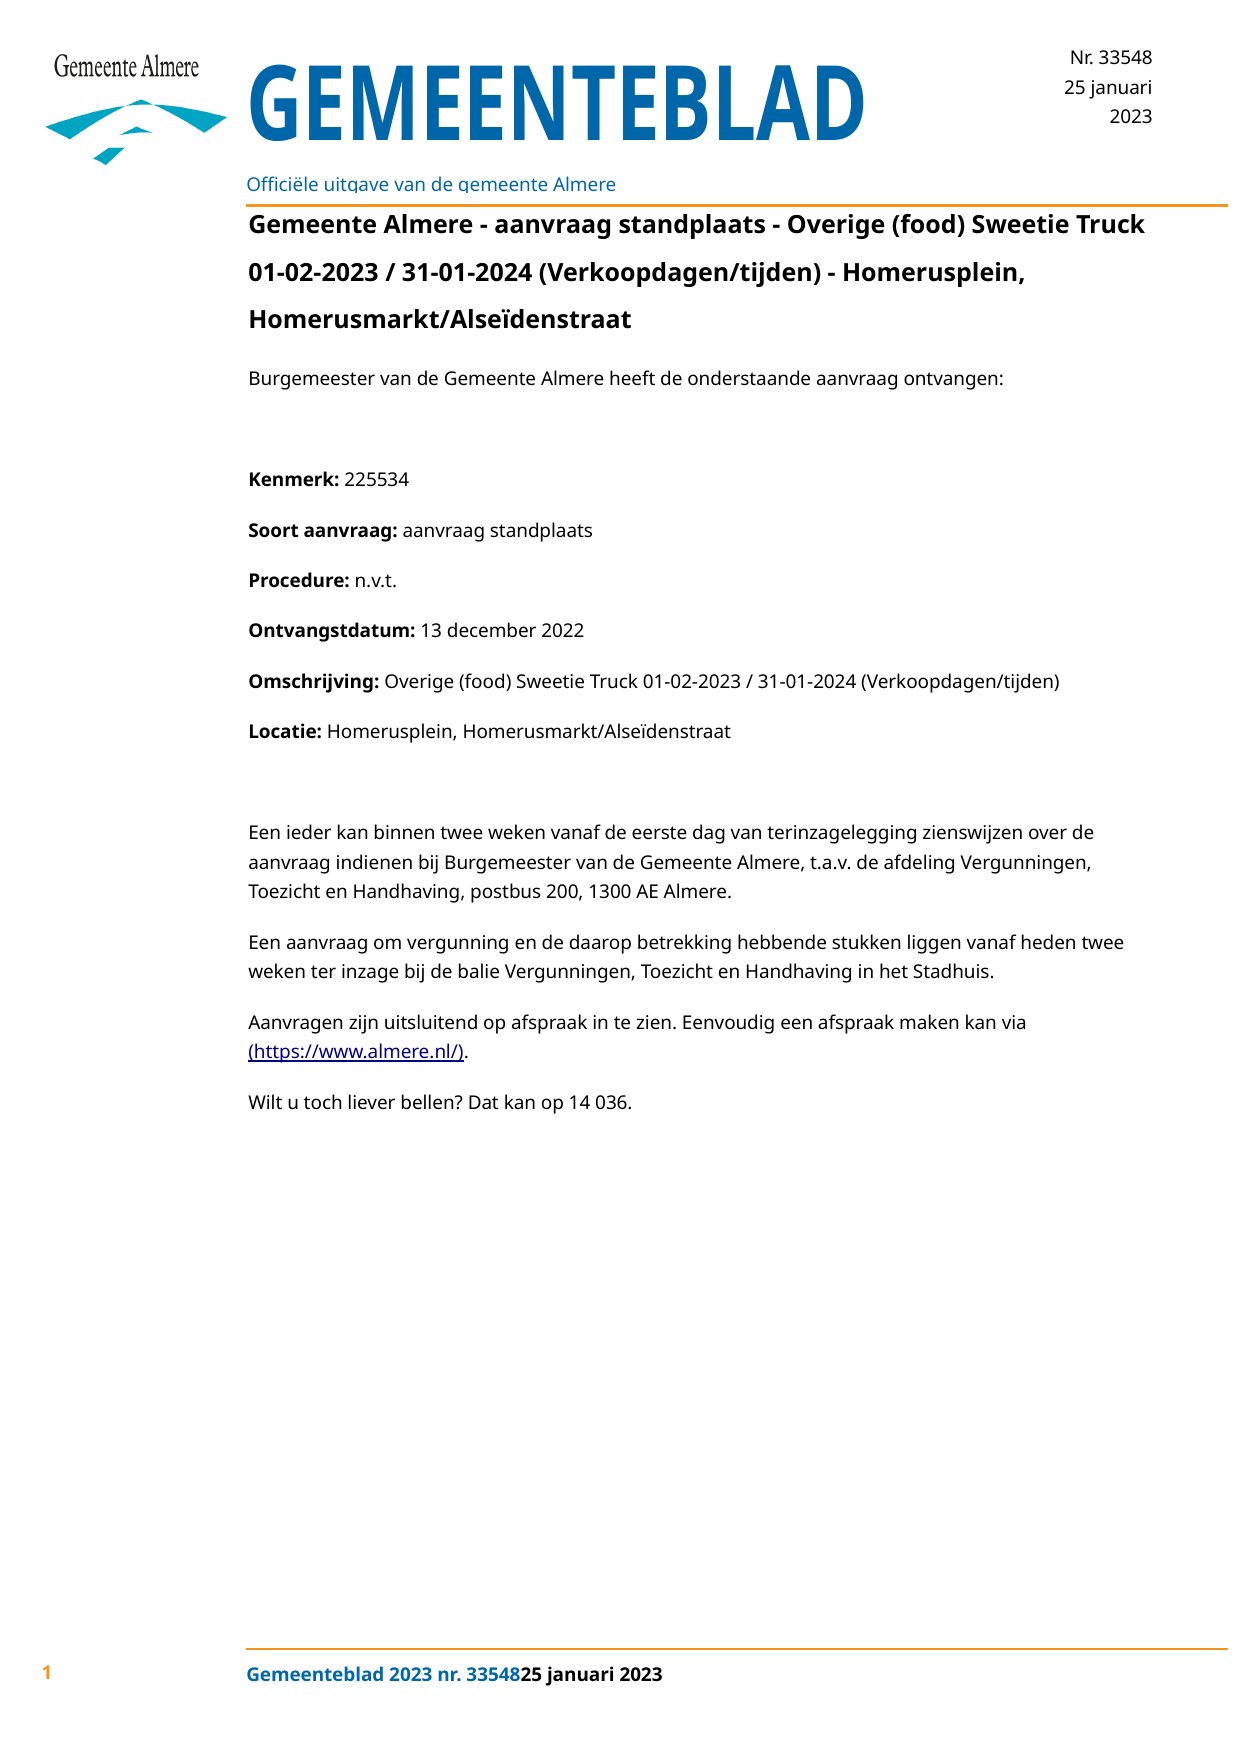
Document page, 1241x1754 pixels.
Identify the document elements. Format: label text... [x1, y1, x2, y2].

picture [41, 47, 231, 172]
text Een aanvraag om vergunning en de daarop betrekking hebbende stukken liggen vanaf heden twee weken ter inzage bij de balie Vergunningen, Toezicht en Handhaving in het Stadhuis. [248, 929, 1152, 984]
text Een ieder kan binnen twee weken vanaf de eerste dag van terinzagelegging zienswijzen over de aanvraag indienen bij Burgemeester van de Gemeente Almere, t.a.v. de afdeling Vergunningen, Toezicht en Handhaving, postbus 200, 1300 AE Almere. [248, 819, 1152, 904]
text Kenmerk: 225534 [248, 466, 1152, 492]
text Gemeente Almere - aanvraag standplaats - Overige (food) Sweetie Truck 01-02-2023 / 31-01-2024 (Verkoopdagen/tijden) - Homerusplein, Homerusmarkt/Alseïdenstraat [248, 207, 1152, 336]
text Ontvangstdatum: 13 december 2022 [248, 618, 1152, 643]
text Procedure: n.v.t. [248, 567, 1152, 593]
text Aanvragen zijn uitsluitend op afspraak in te zien. Eenvoudig een afspraak maken kan via (https://www.almere.nl/). [248, 1009, 1152, 1064]
text Wilt u toch liever bellen? Dat kan op 14 036. [248, 1089, 1152, 1114]
text Locatie: Homerusplein, Homerusmarkt/Alseïdenstraat [248, 718, 1152, 744]
text Soort aanvraag: aanvraag standplaats [248, 517, 1152, 542]
text Omschrijving: Overige (food) Sweetie Truck 01-02-2023 / 31-01-2024 (Verkoopdagen/tijden) [248, 668, 1152, 694]
text Burgemeester van de Gemeente Almere heeft de onderstaande aanvraag ontvangen: [248, 366, 1152, 391]
